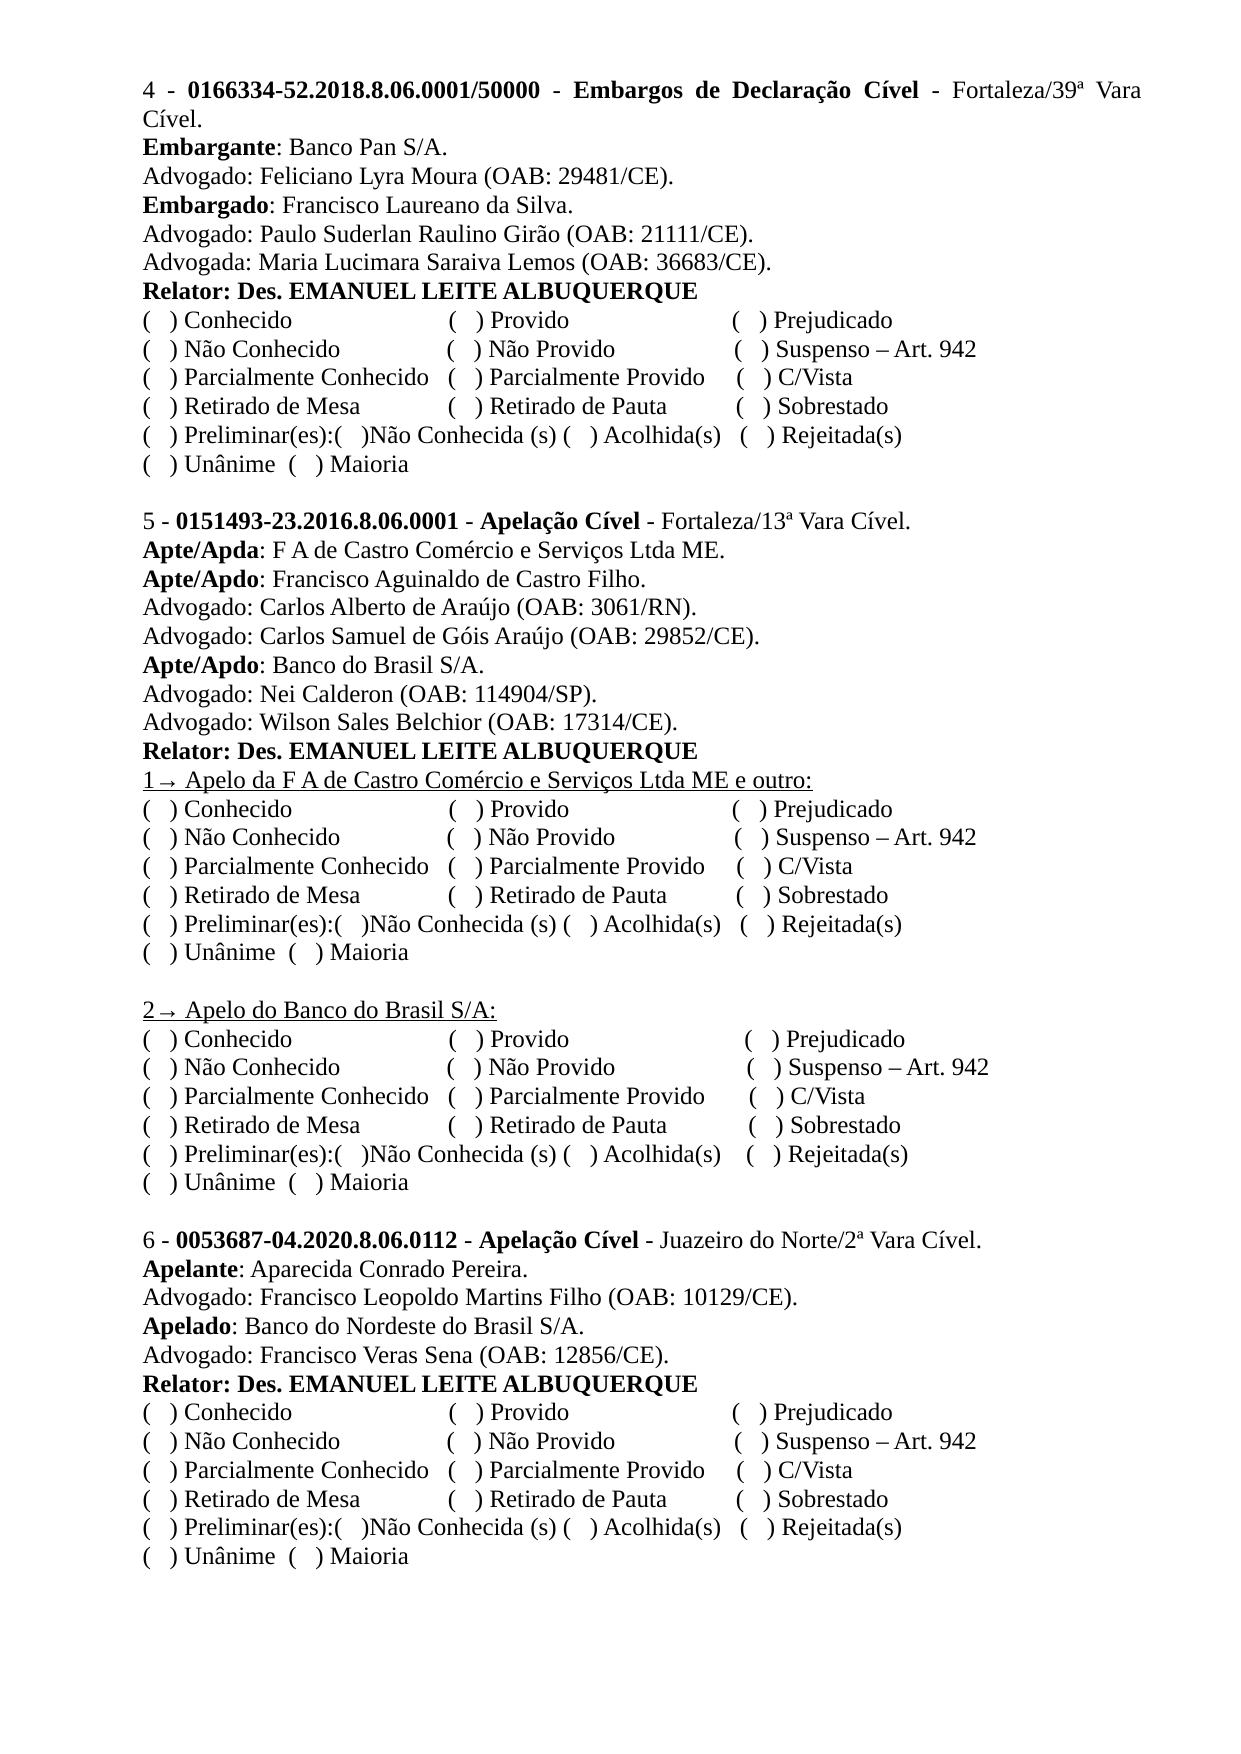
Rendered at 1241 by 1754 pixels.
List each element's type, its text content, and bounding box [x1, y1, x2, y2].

text Relator: Des. EMANUEL LEITE ALBUQUERQUE [142, 736, 1141, 765]
text Embargante: Banco Pan S/A. [142, 132, 1141, 161]
text ( ) Parcialmente Conhecido ( ) Parcialmente Provido ( ) C/Vista [142, 1455, 1158, 1484]
text ( ) Não Conhecido ( ) Não Provido ( ) Suspenso – Art. 942 [142, 822, 1158, 851]
text ( ) Não Conhecido ( ) Não Provido ( ) Suspenso – Art. 942 [142, 1052, 1158, 1081]
text ( ) Unânime ( ) Maioria [142, 1541, 1158, 1570]
text ( ) Unânime ( ) Maioria [142, 449, 1158, 477]
text ( ) Parcialmente Conhecido ( ) Parcialmente Provido ( ) C/Vista [142, 851, 1158, 880]
text ( ) Conhecido ( ) Provido ( ) Prejudicado [142, 794, 1141, 822]
text ( ) Retirado de Mesa ( ) Retirado de Pauta ( ) Sobrestado [142, 880, 1158, 909]
text Advogado: Francisco Leopoldo Martins Filho (OAB: 10129/CE). [142, 1282, 1141, 1311]
text ( ) Retirado de Mesa ( ) Retirado de Pauta ( ) Sobrestado [142, 1110, 1158, 1139]
text Apte/Apda: F A de Castro Comércio e Serviços Ltda ME. [142, 535, 1141, 564]
text ( ) Preliminar(es):( )Não Conhecida (s) ( ) Acolhida(s) ( ) Rejeitada(s) [142, 909, 1158, 937]
text Advogado: Carlos Alberto de Araújo (OAB: 3061/RN). [142, 592, 1141, 621]
text Advogado: Feliciano Lyra Moura (OAB: 29481/CE). [142, 161, 1141, 190]
text ( ) Parcialmente Conhecido ( ) Parcialmente Provido ( ) C/Vista [142, 1081, 1158, 1110]
text 4 - 0166334-52.2018.8.06.0001/50000 - Embargos de Declaração Cível - Fortaleza/39ª Vara Cível. [142, 75, 1141, 132]
text ( ) Unânime ( ) Maioria [142, 937, 1158, 966]
text ( ) Retirado de Mesa ( ) Retirado de Pauta ( ) Sobrestado [142, 1484, 1158, 1512]
text Advogado: Wilson Sales Belchior (OAB: 17314/CE). [142, 707, 1141, 736]
text ( ) Unânime ( ) Maioria [142, 1167, 1158, 1196]
text Advogado: Carlos Samuel de Góis Araújo (OAB: 29852/CE). [142, 621, 1141, 650]
text ( ) Não Conhecido ( ) Não Provido ( ) Suspenso – Art. 942 [142, 334, 1158, 362]
text ( ) Conhecido ( ) Provido ( ) Prejudicado [142, 1024, 1141, 1052]
text ( ) Preliminar(es):( )Não Conhecida (s) ( ) Acolhida(s) ( ) Rejeitada(s) [142, 1512, 1158, 1541]
text ( ) Retirado de Mesa ( ) Retirado de Pauta ( ) Sobrestado [142, 391, 1158, 420]
text ( ) Não Conhecido ( ) Não Provido ( ) Suspenso – Art. 942 [142, 1426, 1158, 1455]
text ( ) Preliminar(es):( )Não Conhecida (s) ( ) Acolhida(s) ( ) Rejeitada(s) [142, 1139, 1158, 1167]
text Relator: Des. EMANUEL LEITE ALBUQUERQUE [142, 276, 1141, 305]
text ( ) Parcialmente Conhecido ( ) Parcialmente Provido ( ) C/Vista [142, 362, 1158, 391]
text Apte/Apdo: Banco do Brasil S/A. [142, 650, 1141, 679]
text ( ) Preliminar(es):( )Não Conhecida (s) ( ) Acolhida(s) ( ) Rejeitada(s) [142, 420, 1158, 449]
text ( ) Conhecido ( ) Provido ( ) Prejudicado [142, 1397, 1141, 1426]
text 6 - 0053687-04.2020.8.06.0112 - Apelação Cível - Juazeiro do Norte/2ª Vara Cível. [142, 1225, 1141, 1254]
text Apte/Apdo: Francisco Aguinaldo de Castro Filho. [142, 564, 1141, 592]
text 5 - 0151493-23.2016.8.06.0001 - Apelação Cível - Fortaleza/13ª Vara Cível. [142, 506, 1141, 535]
text Relator: Des. EMANUEL LEITE ALBUQUERQUE [142, 1369, 1141, 1397]
text Advogado: Paulo Suderlan Raulino Girão (OAB: 21111/CE). [142, 219, 1141, 247]
text Apelante: Aparecida Conrado Pereira. [142, 1254, 1141, 1282]
text ( ) Conhecido ( ) Provido ( ) Prejudicado [142, 305, 1141, 334]
text 2→ Apelo do Banco do Brasil S/A: [142, 995, 1141, 1024]
text Advogado: Nei Calderon (OAB: 114904/SP). [142, 679, 1141, 707]
text Advogado: Francisco Veras Sena (OAB: 12856/CE). [142, 1340, 1141, 1369]
text 1→ Apelo da F A de Castro Comércio e Serviços Ltda ME e outro: [142, 765, 1141, 794]
text Embargado: Francisco Laureano da Silva. [142, 190, 1141, 219]
text Advogada: Maria Lucimara Saraiva Lemos (OAB: 36683/CE). [142, 247, 1141, 276]
text Apelado: Banco do Nordeste do Brasil S/A. [142, 1311, 1141, 1340]
